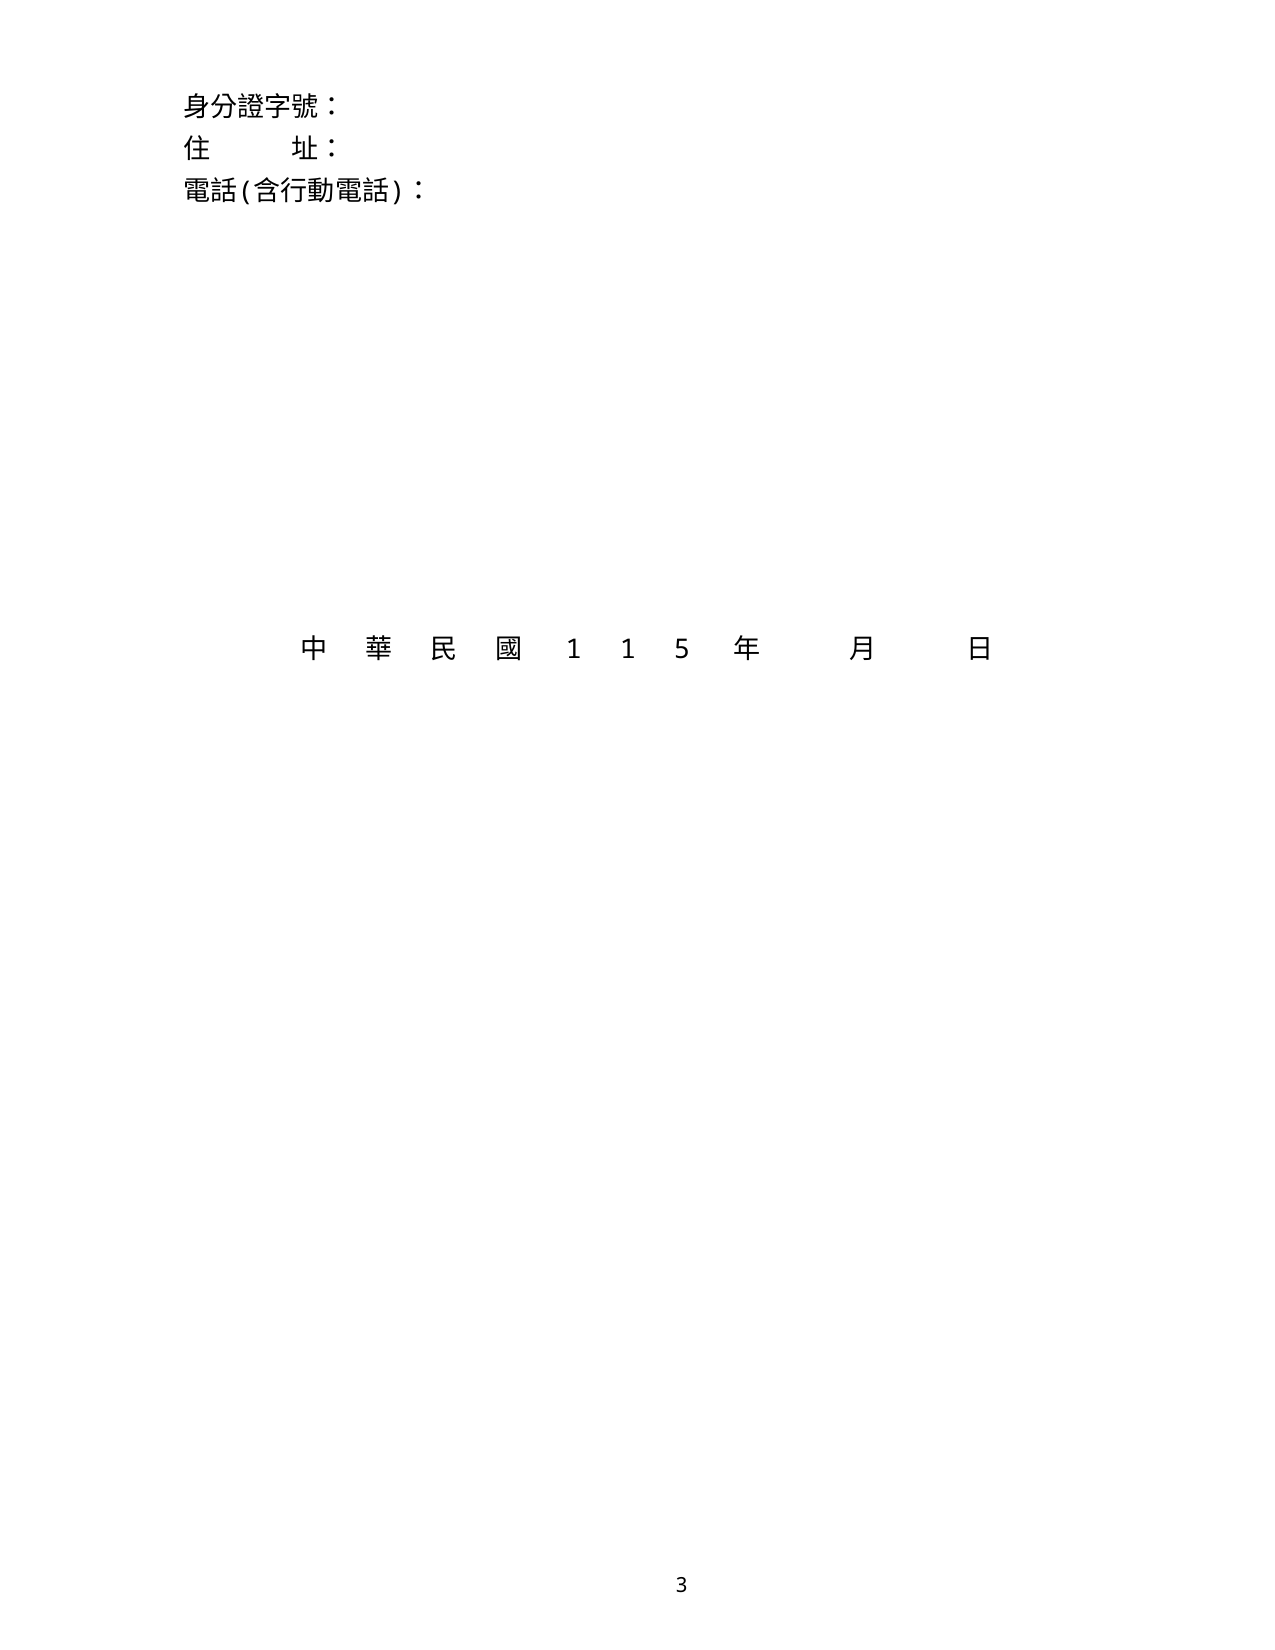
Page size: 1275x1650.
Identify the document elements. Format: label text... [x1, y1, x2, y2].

text 中華民國115年 月 日 [118, 624, 1175, 666]
text 電話(含行動電話)： [118, 166, 1175, 208]
text 身分證字號： [118, 83, 1175, 124]
text 住 址： [118, 124, 1175, 166]
